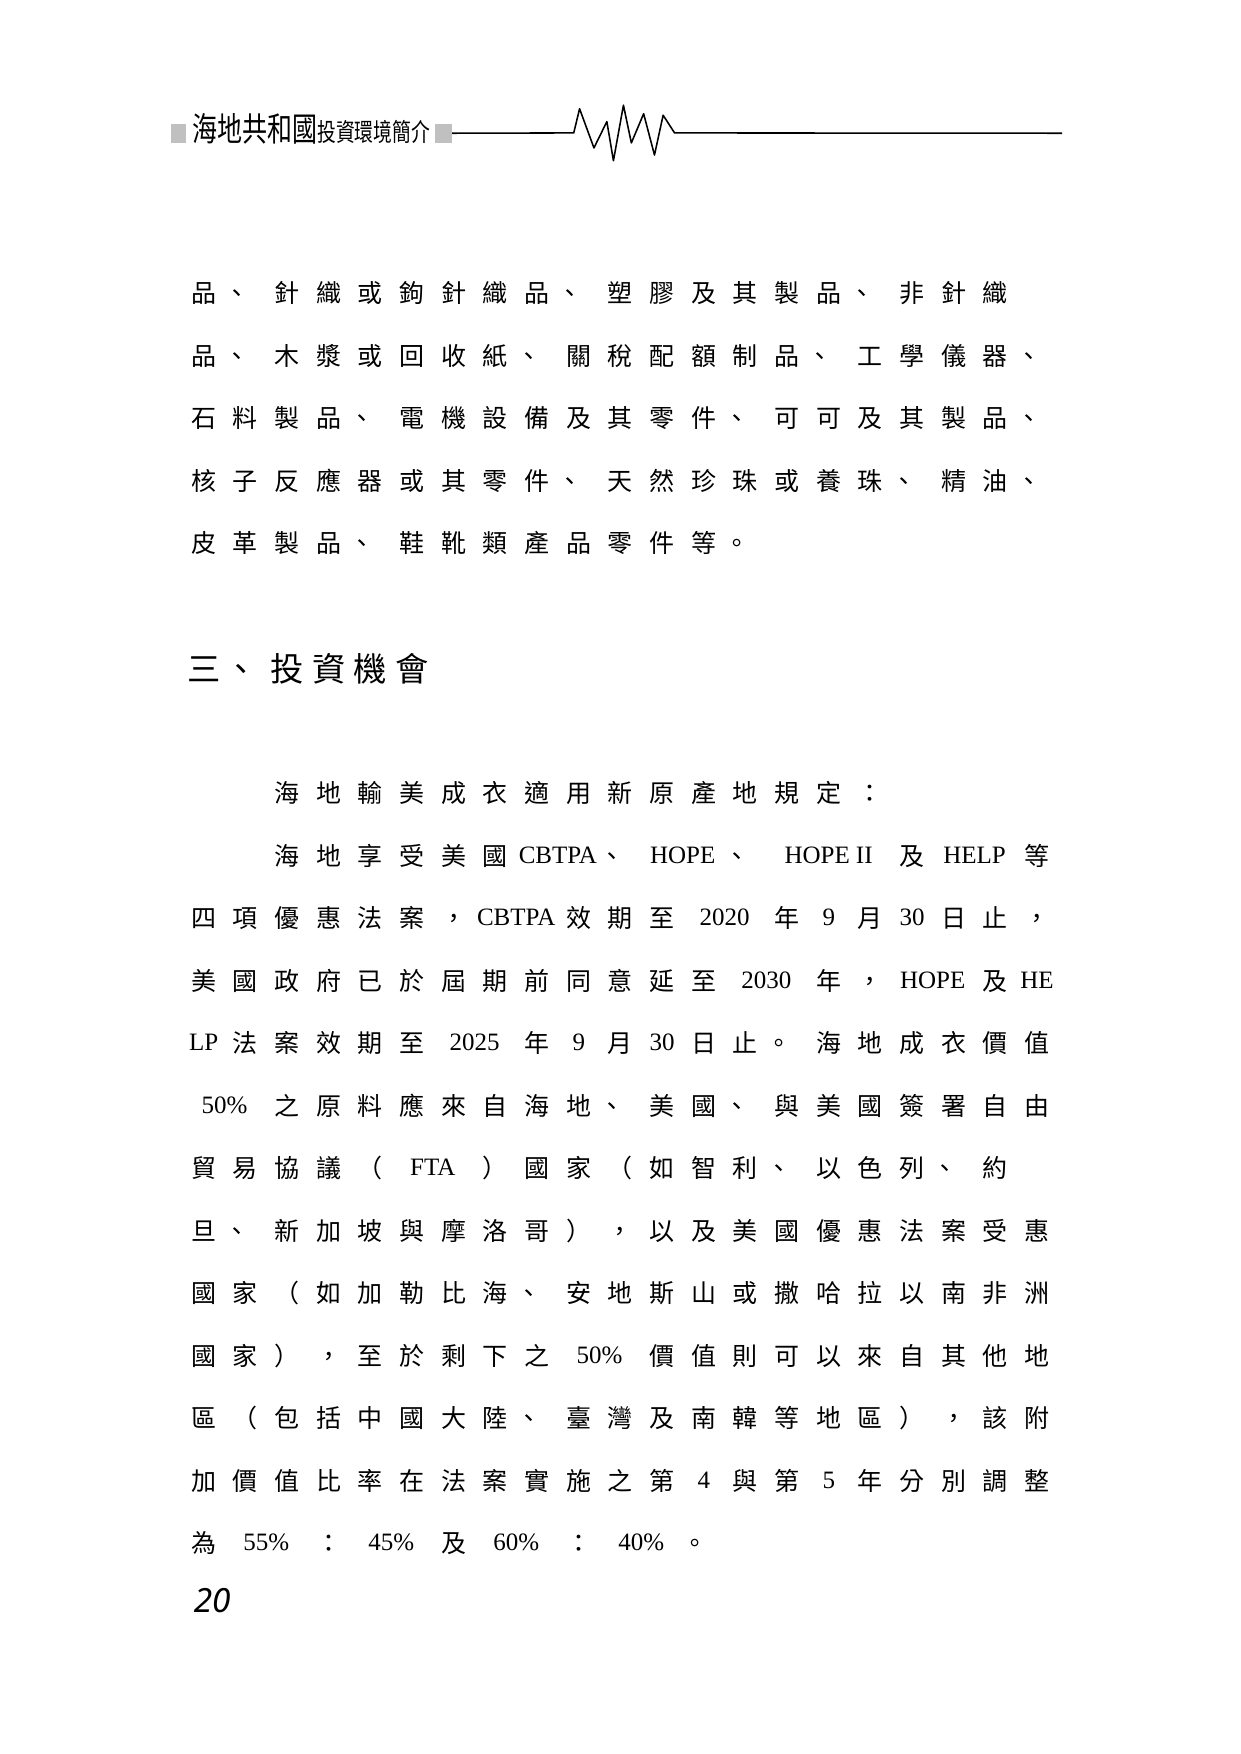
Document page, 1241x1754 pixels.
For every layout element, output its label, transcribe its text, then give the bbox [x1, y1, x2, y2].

text 三、投資機會 [183, 625, 1058, 688]
text 品、針織或鉤針織品、塑膠及其製品、非針織品、木漿或回收紙、關稅配額制品、工學儀器、石料製品、電機設備及其零件、可可及其製品、核子反應器或其零件、天然珍珠或養珠、精油、皮革製品、鞋靴類產品零件等。 [183, 250, 1058, 563]
text 海地輸美成衣適用新原產地規定： [183, 750, 1058, 813]
text 海地享受美國CBTPA、HOPE、HOPE II及HELP等四項優惠法案，CBTPA效期至2020年9月30日止，美國政府已於屆期前同意延至2030年，HOPE及HELP法案效期至2025年9月30日止。海地成衣價值50%之原料應來自海地、美國、與美國簽署自由貿易協議（FTA）國家（如智利、以色列、約旦、新加坡與摩洛哥），以及美國優惠法案受惠國家（如加勒比海、安地斯山或撒哈拉以南非洲國家），至於剩下之50%價值則可以來自其他地區（包括中國大陸、臺灣及南韓等地區），該附加價值比率在法案實施之第4與第5年分別調整為55%：45%及60%：40%。 [183, 813, 1058, 1563]
